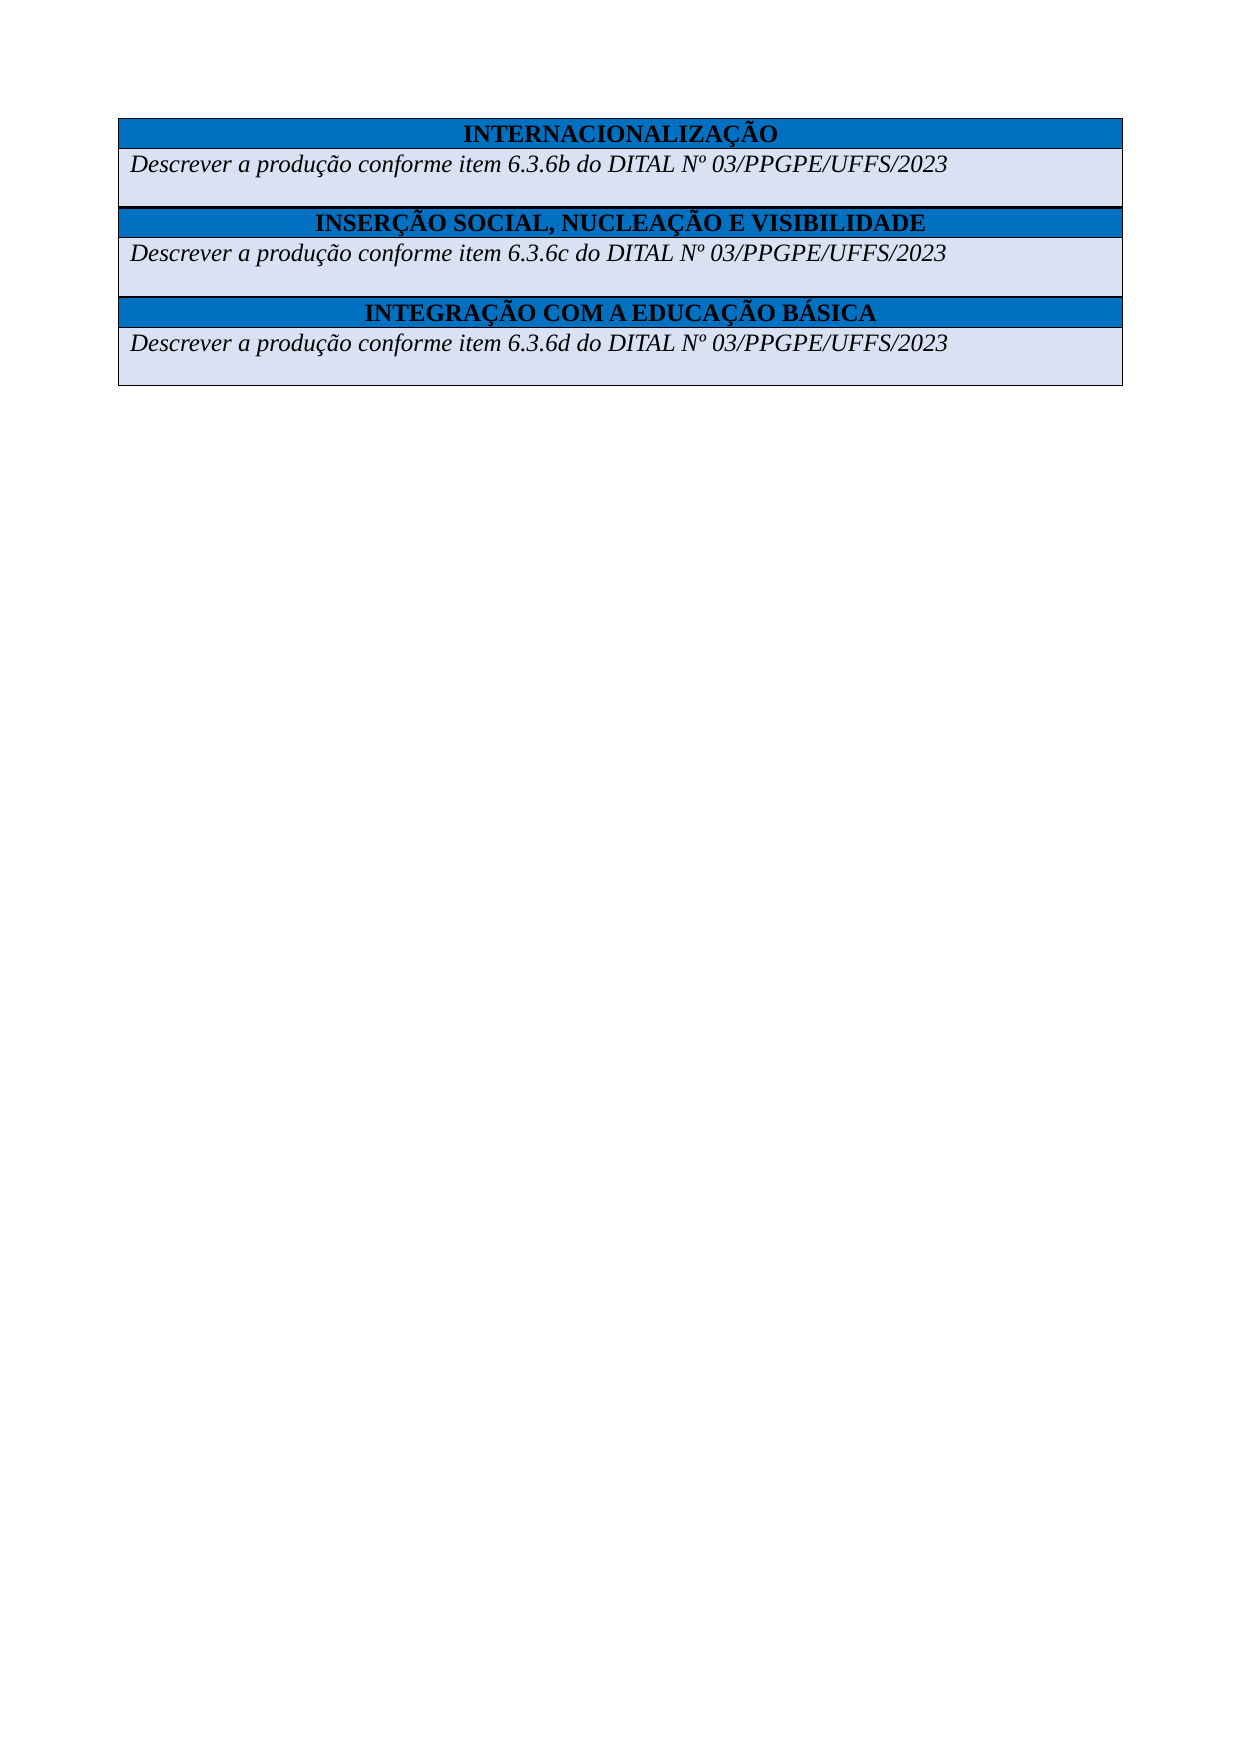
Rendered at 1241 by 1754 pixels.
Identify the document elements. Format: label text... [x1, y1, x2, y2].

table_header INTEGRAÇÃO COM A EDUCAÇÃO BÁSICA [119, 298, 1122, 327]
table_header INTERNACIONALIZAÇÃO [119, 119, 1122, 148]
table_cell Descrever a produção conforme item 6.3.6b do DITAL Nº 03/PPGPE/UFFS/2023 [119, 149, 1122, 206]
table_header INSERÇÃO SOCIAL, NUCLEAÇÃO E VISIBILIDADE [119, 209, 1122, 237]
table_cell Descrever a produção conforme item 6.3.6c do DITAL Nº 03/PPGPE/UFFS/2023 [119, 238, 1122, 296]
table_cell Descrever a produção conforme item 6.3.6d do DITAL Nº 03/PPGPE/UFFS/2023 [119, 328, 1122, 385]
